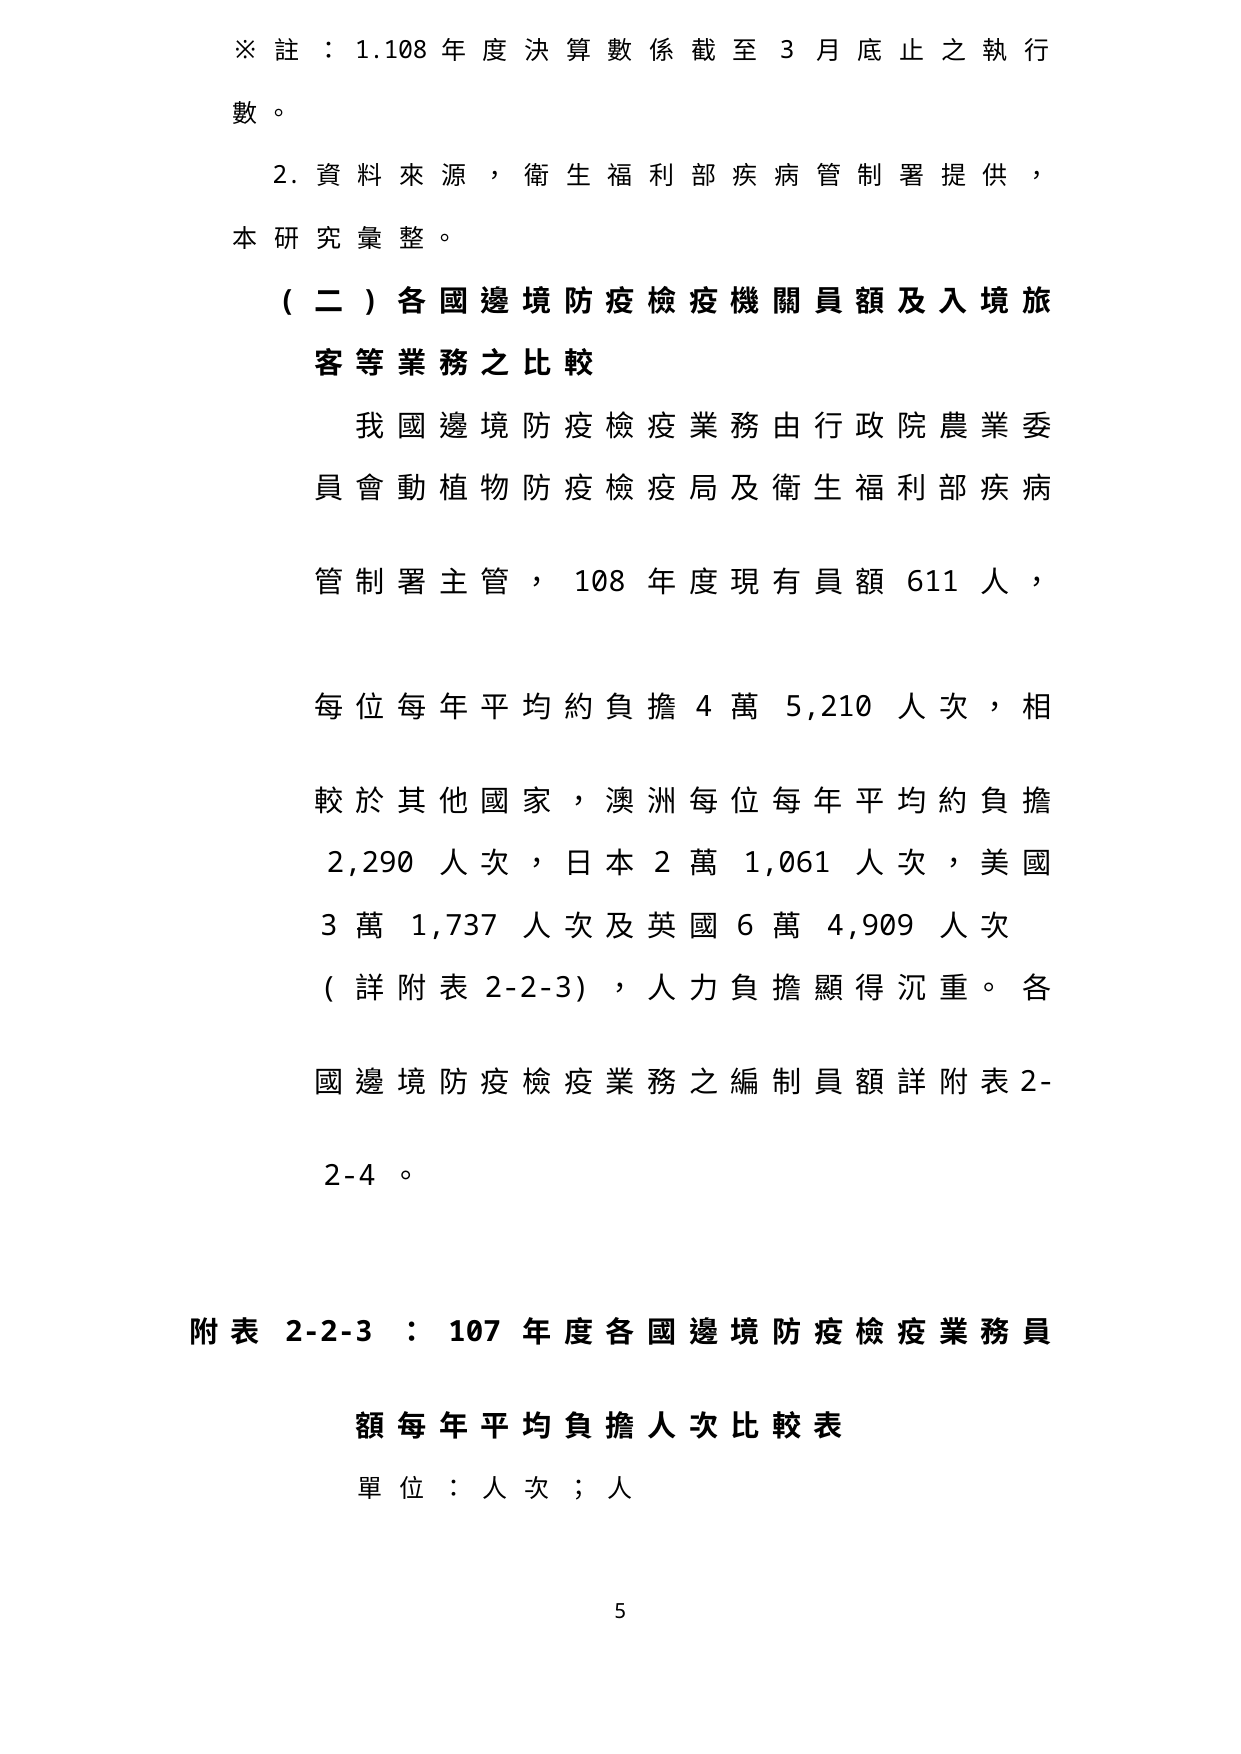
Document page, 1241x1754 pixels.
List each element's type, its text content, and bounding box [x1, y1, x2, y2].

text 我國邊境防疫檢疫業務由行政院農業委員會動植物防疫檢疫局及衛生福利部疾病管制署主管，108年度現有員額611人，每位每年平均約負擔4萬5,210人次，相較於其他國家，澳洲每位每年平均約負擔2,290人次，日本2萬1,061人次，美國3萬1,737人次及英國6萬4,909人次(詳附表2-2-3)，人力負擔顯得沉重。各國邊境防疫檢疫業務之編制員額詳附表2-2-4。 [271, 382, 1058, 1194]
text (二)各國邊境防疫檢疫機關員額及入境旅客等業務之比較 [242, 257, 1058, 382]
text 2.資料來源，衛生福利部疾病管制署提供，本研究彙整。 [200, 132, 1058, 257]
text 附表2-2-3：107年度各國邊境防疫檢疫業務員額每年平均負擔人次比較表 單位：人次；人 [183, 1257, 1060, 1507]
text ※註：1.108年度決算數係截至3月底止之執行數。 [188, 7, 1058, 132]
